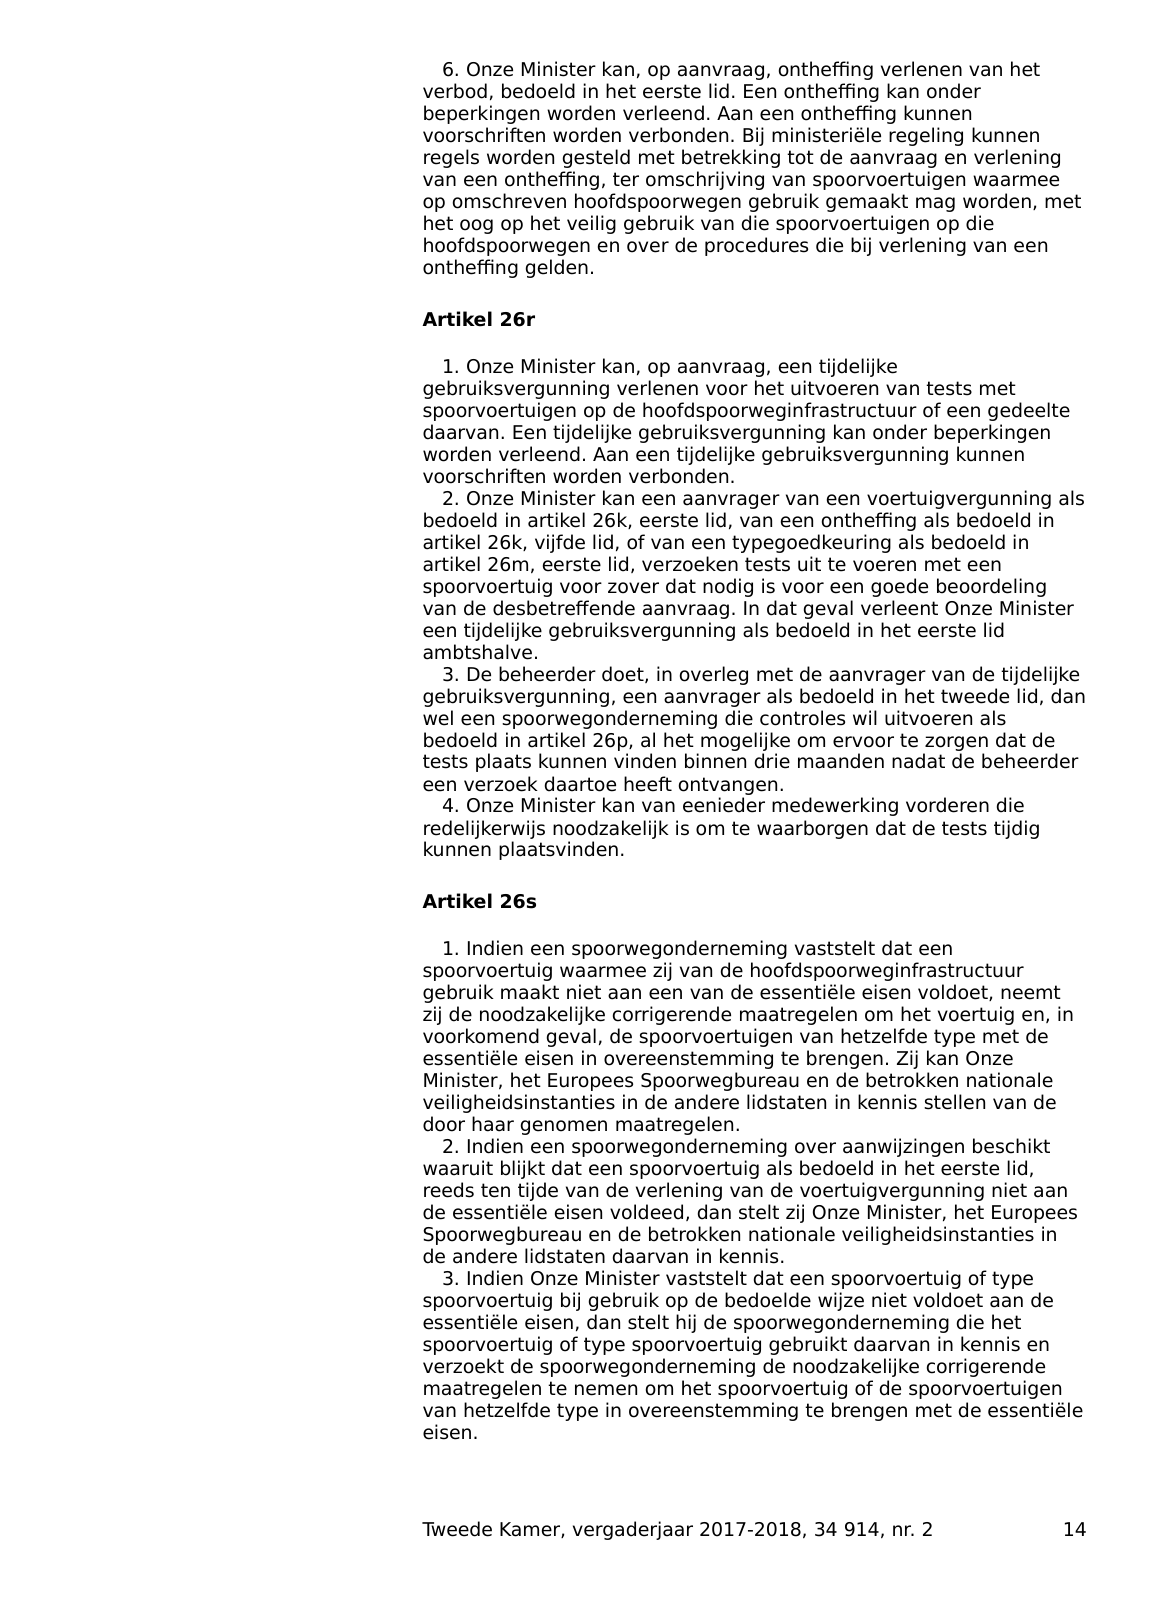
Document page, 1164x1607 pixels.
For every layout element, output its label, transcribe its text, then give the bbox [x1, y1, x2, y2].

text 3. De beheerder doet, in overleg met de aanvrager van de tijdelijke gebruiksvergunning, een aanvrager als bedoeld in het tweede lid, dan wel een spoorwegonderneming die controles wil uitvoeren als bedoeld in artikel 26p, al het mogelijke om ervoor te zorgen dat de tests plaats kunnen vinden binnen drie maanden nadat de beheerder een verzoek daartoe heeft ontvangen. [422, 663, 1087, 795]
text 2. Indien een spoorwegonderneming over aanwijzingen beschikt waaruit blijkt dat een spoorvoertuig als bedoeld in het eerste lid, reeds ten tijde van de verlening van de voertuigvergunning niet aan de essentiële eisen voldeed, dan stelt zij Onze Minister, het Europees Spoorwegbureau en de betrokken nationale veiligheidsinstanties in de andere lidstaten daarvan in kennis. [422, 1136, 1087, 1268]
text 3. Indien Onze Minister vaststelt dat een spoorvoertuig of type spoorvoertuig bij gebruik op de bedoelde wijze niet voldoet aan de essentiële eisen, dan stelt hij de spoorwegonderneming die het spoorvoertuig of type spoorvoertuig gebruikt daarvan in kennis en verzoekt de spoorwegonderneming de noodzakelijke corrigerende maatregelen te nemen om het spoorvoertuig of de spoorvoertuigen van hetzelfde type in overeenstemming te brengen met de essentiële eisen. [422, 1268, 1087, 1444]
text 1. Indien een spoorwegonderneming vaststelt dat een spoorvoertuig waarmee zij van de hoofdspoorweginfrastructuur gebruik maakt niet aan een van de essentiële eisen voldoet, neemt zij de noodzakelijke corrigerende maatregelen om het voertuig en, in voorkomend geval, de spoorvoertuigen van hetzelfde type met de essentiële eisen in overeenstemming te brengen. Zij kan Onze Minister, het Europees Spoorwegbureau en de betrokken nationale veiligheidsinstanties in de andere lidstaten in kennis stellen van de door haar genomen maatregelen. [422, 938, 1087, 1136]
text 2. Onze Minister kan een aanvrager van een voertuigvergunning als bedoeld in artikel 26k, eerste lid, van een ontheffing als bedoeld in artikel 26k, vijfde lid, of van een typegoedkeuring als bedoeld in artikel 26m, eerste lid, verzoeken tests uit te voeren met een spoorvoertuig voor zover dat nodig is voor een goede beoordeling van de desbetreffende aanvraag. In dat geval verleent Onze Minister een tijdelijke gebruiksvergunning als bedoeld in het eerste lid ambtshalve. [422, 488, 1087, 663]
subtitle Artikel 26s [422, 891, 1087, 913]
text 4. Onze Minister kan van eenieder medewerking vorderen die redelijkerwijs noodzakelijk is om te waarborgen dat de tests tijdig kunnen plaatsvinden. [422, 795, 1087, 861]
subtitle Artikel 26r [422, 309, 1087, 331]
text 1. Onze Minister kan, op aanvraag, een tijdelijke gebruiksvergunning verlenen voor het uitvoeren van tests met spoorvoertuigen op de hoofdspoorweginfrastructuur of een gedeelte daarvan. Een tijdelijke gebruiksvergunning kan onder beperkingen worden verleend. Aan een tijdelijke gebruiksvergunning kunnen voorschriften worden verbonden. [422, 356, 1087, 488]
text 6. Onze Minister kan, op aanvraag, ontheffing verlenen van het verbod, bedoeld in het eerste lid. Een ontheffing kan onder beperkingen worden verleend. Aan een ontheffing kunnen voorschriften worden verbonden. Bij ministeriële regeling kunnen regels worden gesteld met betrekking tot de aanvraag en verlening van een ontheffing, ter omschrijving van spoorvoertuigen waarmee op omschreven hoofdspoorwegen gebruik gemaakt mag worden, met het oog op het veilig gebruik van die spoorvoertuigen op die hoofdspoorwegen en over de procedures die bij verlening van een ontheffing gelden. [422, 59, 1087, 279]
